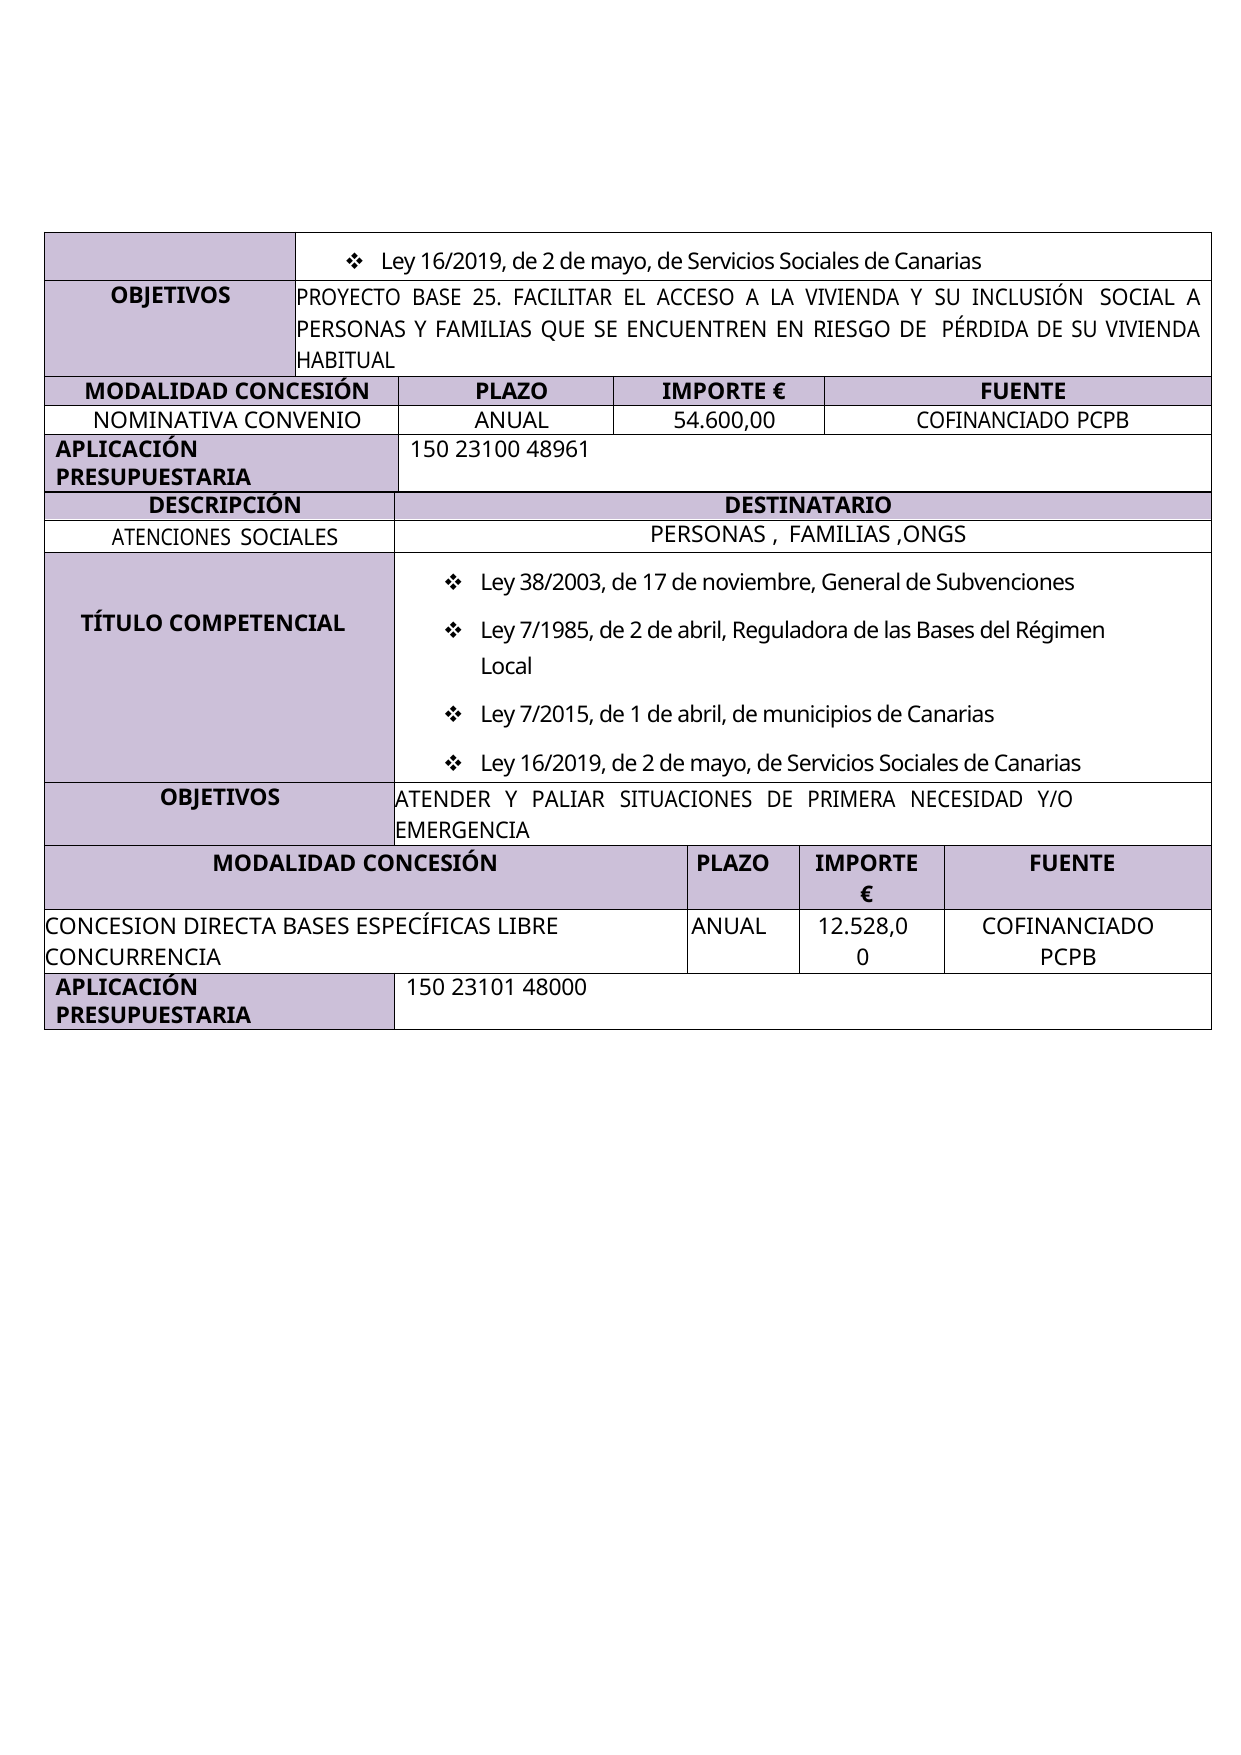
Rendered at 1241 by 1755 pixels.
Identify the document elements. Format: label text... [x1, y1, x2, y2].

table_cell ATENDER Y PALIAR SITUACIONES DE PRIMERA NECESIDAD Y/O EMERGENCIA [395, 783, 1211, 845]
table_cell CONCESION DIRECTA BASES ESPECÍFICAS LIBRE CONCURRENCIA [45, 910, 687, 972]
table_cell 54.600,00 [614, 406, 824, 434]
table_cell MODALIDAD CONCESIÓN [45, 377, 398, 405]
table_cell [45, 233, 295, 280]
table_cell IMPORTE € [614, 377, 824, 405]
table_cell OBJETIVOS [45, 783, 394, 845]
table_cell FUENTE [825, 377, 1211, 405]
table_cell 12.528,00 [800, 910, 944, 972]
table_cell PROYECTO BASE 25. FACILITAR EL ACCESO A LA VIVIENDA Y SU INCLUSIÓN SOCIAL A PERSONAS Y FAMILIAS QUE SE ENCUENTREN EN RIESGO DE PÉRDIDA DE SU VIVIENDA HABITUAL [296, 281, 1211, 376]
table_cell COFINANCIADO PCPB [825, 406, 1211, 434]
table_cell APLICACIÓN PRESUPUESTARIA [45, 974, 394, 1029]
table_cell PLAZO [688, 846, 799, 909]
table_header DESCRIPCIÓN [45, 493, 394, 519]
table_cell PERSONAS , FAMILIAS ,ONGS [395, 521, 1211, 552]
table_cell Ley 38/2003, de 17 de noviembre, General de Subvenciones Ley 7/1985, de 2 de abril, Reguladora de las Bases del Régimen Local Ley 7/2015, de 1 de abril, de municipios de Canarias Ley 16/2019, de 2 de mayo, de Servicios Sociales de Canarias [395, 553, 1211, 782]
table_cell Ley 38/2003, de 17 de noviembre, General de Subvenciones Ley 7/1985, de 2 de abril, Reguladora de las Bases del Régimen Local Ley 7/2015, de 1 de abril, de municipios de Canarias Ley 16/2019, de 2 de mayo, de Servicios Sociales de Canarias [296, 233, 1211, 280]
table_cell NOMINATIVA CONVENIO [45, 406, 398, 434]
table_cell FUENTE [945, 846, 1211, 909]
table_cell PLAZO [399, 377, 613, 405]
table_cell 150 23100 48961 [399, 435, 1211, 491]
table_cell ANUAL [399, 406, 613, 434]
table_cell TÍTULO COMPETENCIAL [45, 553, 394, 782]
table_header DESTINATARIO [395, 493, 1211, 519]
table_cell IMPORTE € [800, 846, 944, 909]
table_cell MODALIDAD CONCESIÓN [45, 846, 687, 909]
table_cell 150 23101 48000 [395, 974, 1211, 1029]
table_cell ATENCIONES SOCIALES [45, 521, 394, 552]
table_cell ANUAL [688, 910, 799, 972]
table_cell OBJETIVOS [45, 281, 295, 376]
table_cell APLICACIÓN PRESUPUESTARIA [45, 435, 398, 491]
table_cell COFINANCIADO PCPB [945, 910, 1211, 972]
